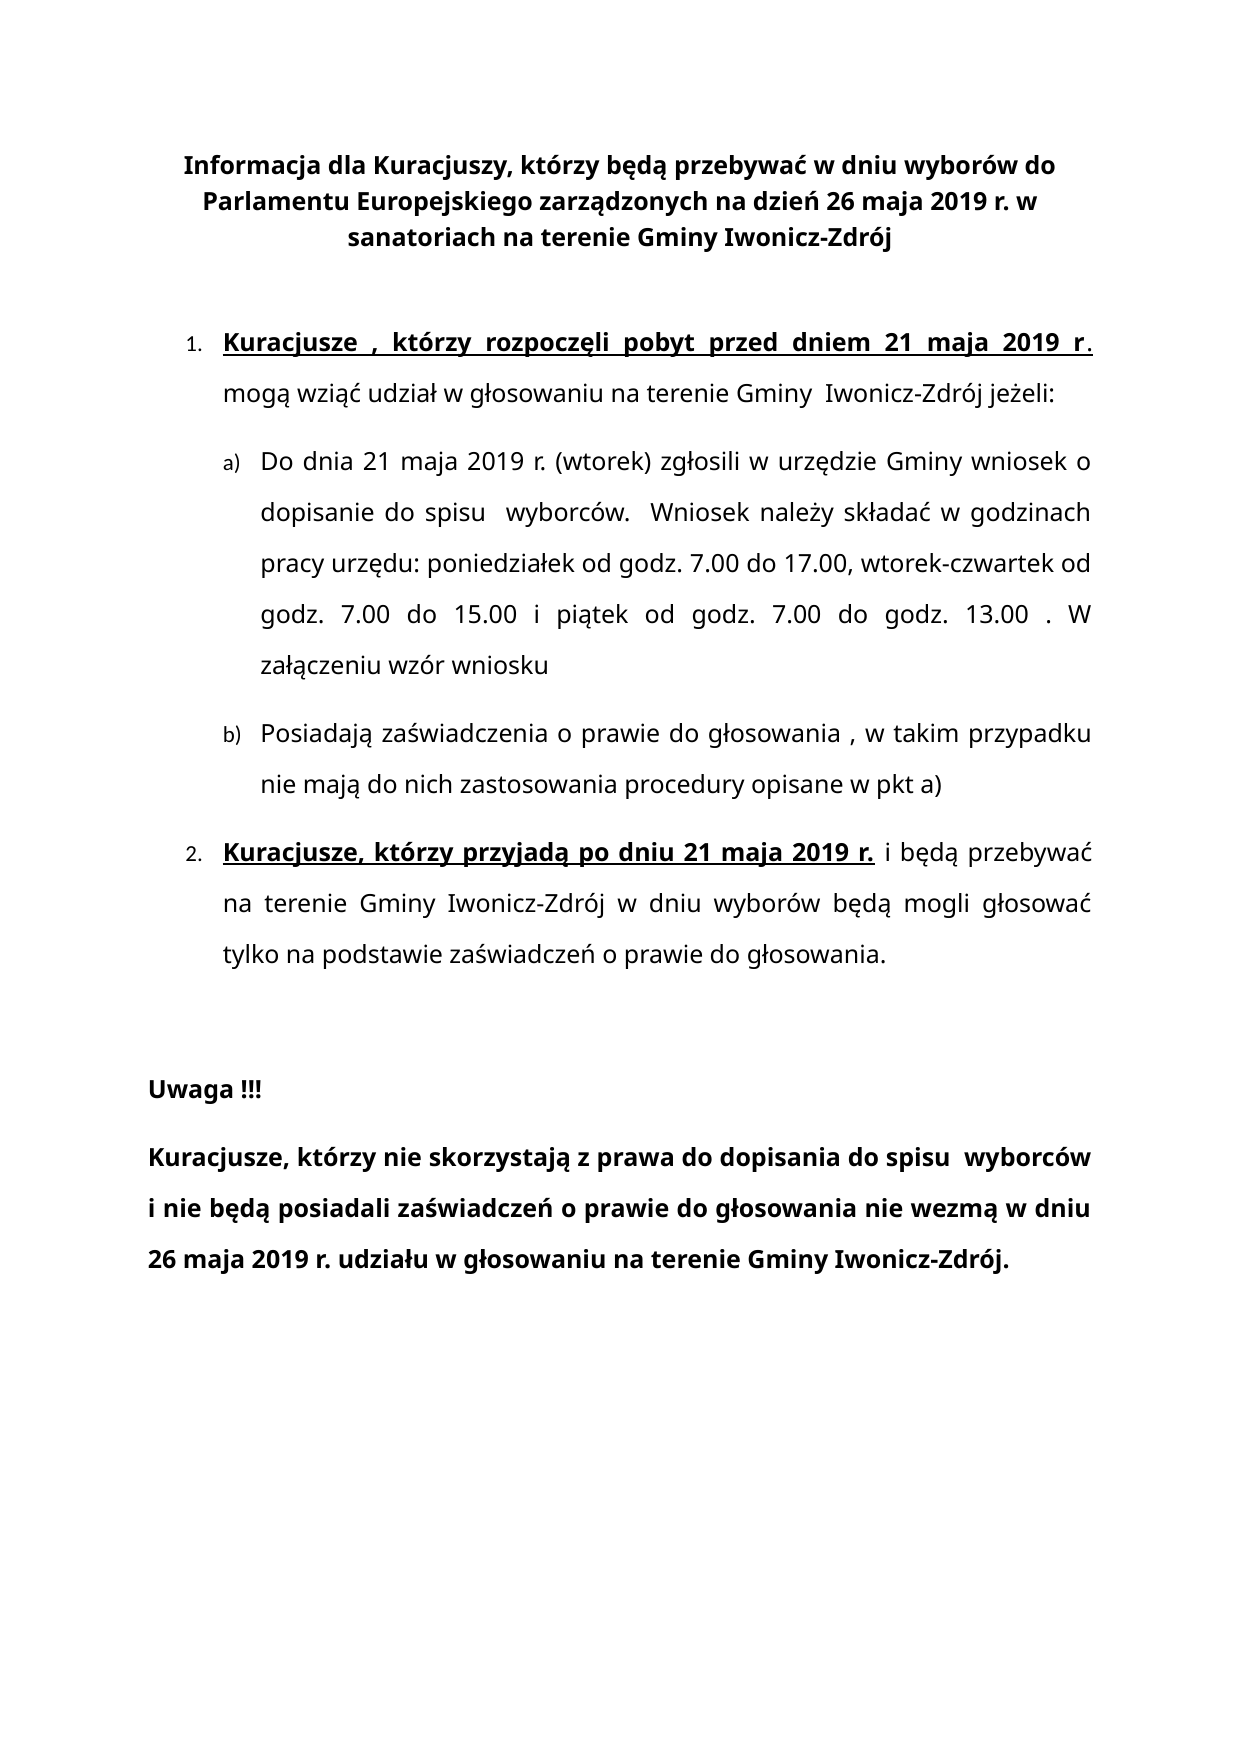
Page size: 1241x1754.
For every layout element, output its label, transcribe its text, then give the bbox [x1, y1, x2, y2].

list Posiadają zaświadczenia o prawie do głosowania , w takim przypadku nie mają do nich zastosowania procedury opisane w pkt a) [223, 716, 1093, 801]
list Kuracjusze, którzy przyjadą po dniu 21 maja 2019 r. i będą przebywać na terenie Gminy Iwonicz-Zdrój w dniu wyborów będą mogli głosować tylko na podstawie zaświadczeń o prawie do głosowania. [185, 834, 1093, 971]
text Uwaga !!! [148, 1072, 1093, 1106]
list Do dnia 21 maja 2019 r. (wtorek) zgłosili w urzędzie Gminy wniosek o dopisanie do spisu wyborców. Wniosek należy składać w godzinach pracy urzędu: poniedziałek od godz. 7.00 do 17.00, wtorek-czwartek od godz. 7.00 do 15.00 i piątek od godz. 7.00 do godz. 13.00 . W załączeniu wzór wniosku [223, 444, 1093, 682]
text Informacja dla Kuracjuszy, którzy będą przebywać w dniu wyborów do Parlamentu Europejskiego zarządzonych na dzień 26 maja 2019 r. w sanatoriach na terenie Gminy Iwonicz-Zdrój [148, 148, 1093, 254]
list Kuracjusze , którzy rozpoczęli pobyt przed dniem 21 maja 2019 r. mogą wziąć udział w głosowaniu na terenie Gminy Iwonicz-Zdrój jeżeli: [185, 325, 1093, 410]
text Kuracjusze, którzy nie skorzystają z prawa do dopisania do spisu wyborców i nie będą posiadali zaświadczeń o prawie do głosowania nie wezmą w dniu 26 maja 2019 r. udziału w głosowaniu na terenie Gminy Iwonicz-Zdrój. [148, 1140, 1093, 1276]
